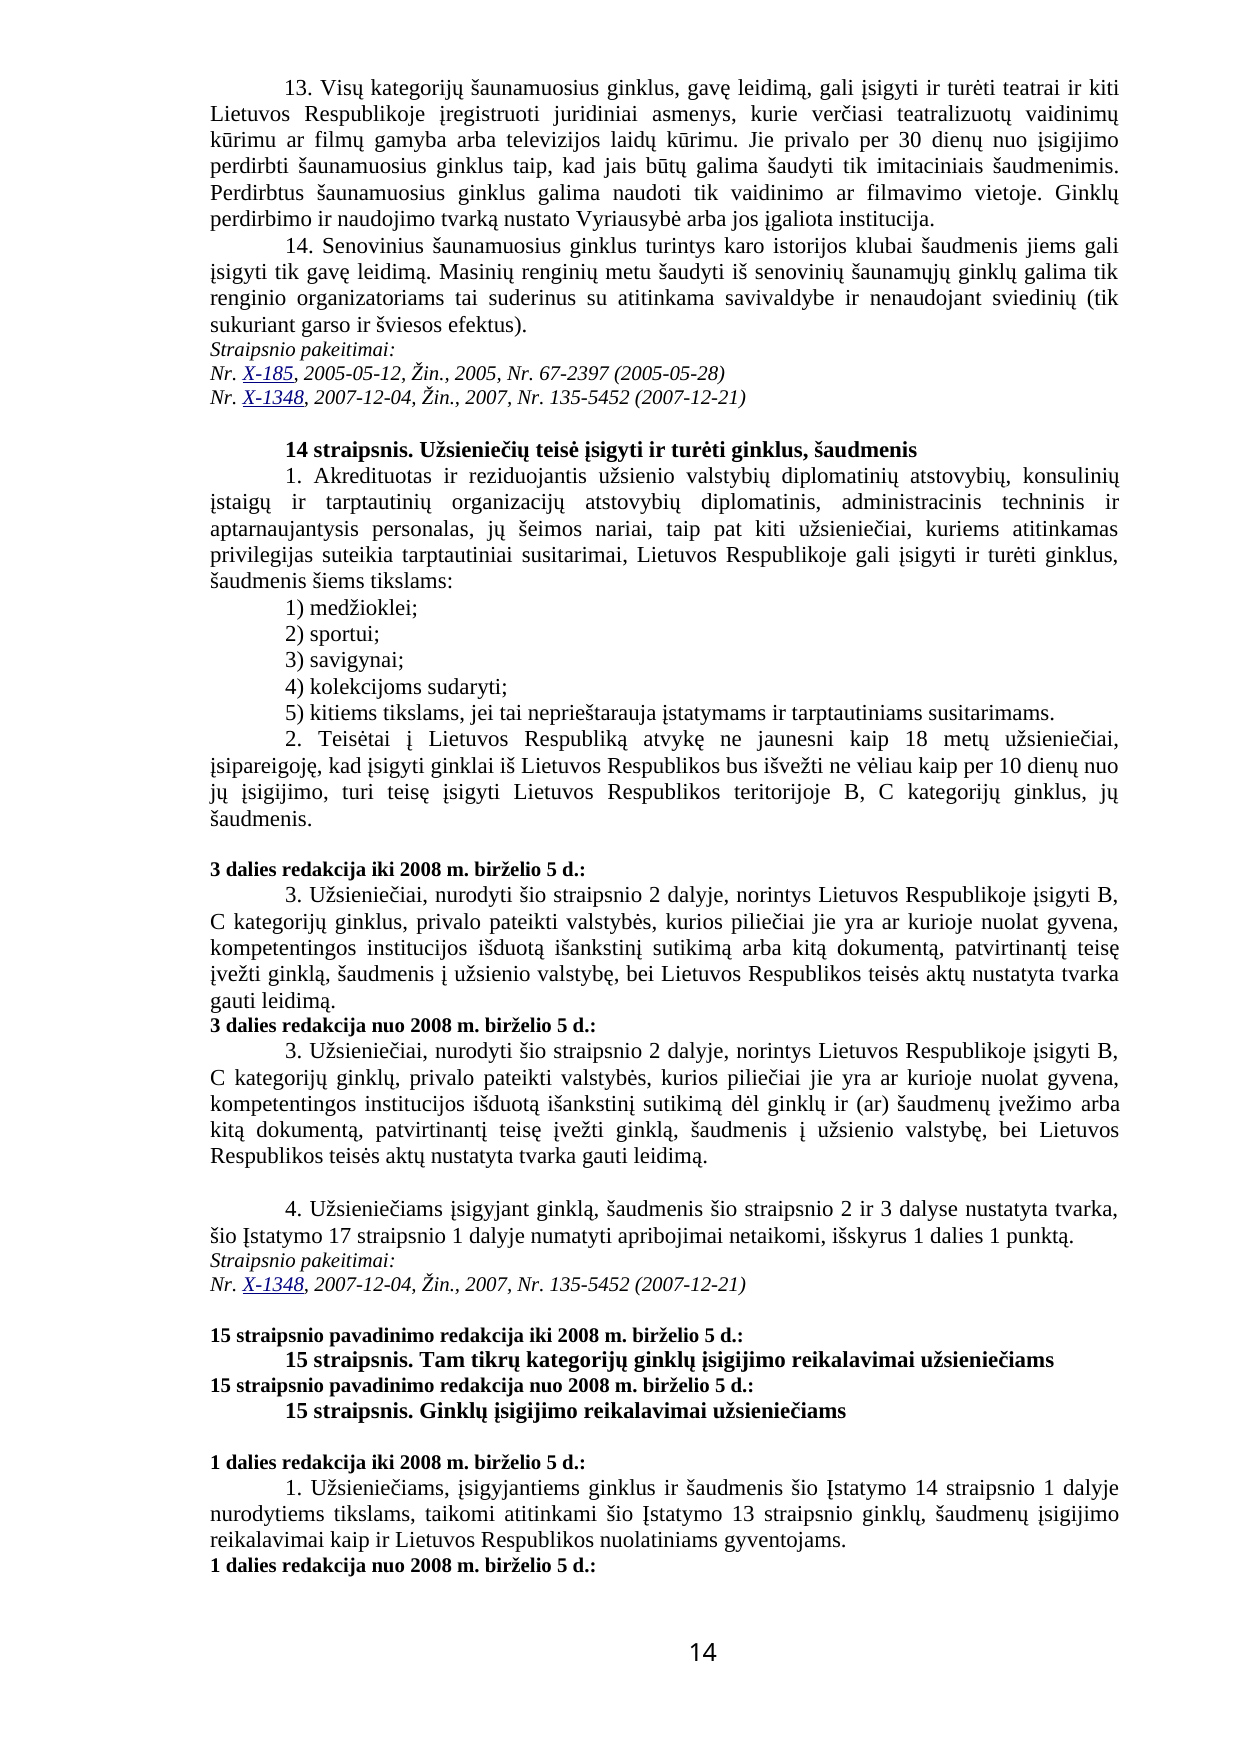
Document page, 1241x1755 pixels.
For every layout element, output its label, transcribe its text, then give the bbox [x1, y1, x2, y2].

text Nr. X-1348, 2007-12-04, Žin., 2007, Nr. 135-5452 (2007-12-21) [210, 1272, 1120, 1296]
text 3. Užsieniečiai, nurodyti šio straipsnio 2 dalyje, norintys Lietuvos Respublikoje įsigyti B, C kategorijų ginklų, privalo pateikti valstybės, kurios piliečiai jie yra ar kurioje nuolat gyvena, kompetentingos institucijos išduotą išankstinį sutikimą dėl ginklų ir (ar) šaudmenų įvežimo arba kitą dokumentą, patvirtinantį teisę įvežti ginklą, šaudmenis į užsienio valstybę, bei Lietuvos Respublikos teisės aktų nustatyta tvarka gauti leidimą. [210, 1037, 1120, 1169]
text 15 straipsnis. Ginklų įsigijimo reikalavimai užsieniečiams [210, 1397, 1120, 1423]
text 14. Senovinius šaunamuosius ginklus turintys karo istorijos klubai šaudmenis jiems gali įsigyti tik gavę leidimą. Masinių renginių metu šaudyti iš senovinių šaunamųjų ginklų galima tik renginio organizatoriams tai suderinus su atitinkama savivaldybe ir nenaudojant sviedinių (tik sukuriant garso ir šviesos efektus). [210, 232, 1120, 337]
text 13. Visų kategorijų šaunamuosius ginklus, gavę leidimą, gali įsigyti ir turėti teatrai ir kiti Lietuvos Respublikoje įregistruoti juridiniai asmenys, kurie verčiasi teatralizuotų vaidinimų kūrimu ar filmų gamyba arba televizijos laidų kūrimu. Jie privalo per 30 dienų nuo įsigijimo perdirbti šaunamuosius ginklus taip, kad jais būtų galima šaudyti tik imitaciniais šaudmenimis. Perdirbtus šaunamuosius ginklus galima naudoti tik vaidinimo ar filmavimo vietoje. Ginklų perdirbimo ir naudojimo tvarką nustato Vyriausybė arba jos įgaliota institucija. [210, 73, 1120, 232]
text 15 straipsnio pavadinimo redakcija nuo 2008 m. birželio 5 d.: [210, 1373, 1120, 1397]
text 1 dalies redakcija nuo 2008 m. birželio 5 d.: [210, 1553, 1120, 1577]
text 1. Užsieniečiams, įsigyjantiems ginklus ir šaudmenis šio Įstatymo 14 straipsnio 1 dalyje nurodytiems tikslams, taikomi atitinkami šio Įstatymo 13 straipsnio ginklų, šaudmenų įsigijimo reikalavimai kaip ir Lietuvos Respublikos nuolatiniams gyventojams. [210, 1474, 1120, 1553]
text 2) sportui; [210, 620, 1120, 646]
text 3. Užsieniečiai, nurodyti šio straipsnio 2 dalyje, norintys Lietuvos Respublikoje įsigyti B, C kategorijų ginklus, privalo pateikti valstybės, kurios piliečiai jie yra ar kurioje nuolat gyvena, kompetentingos institucijos išduotą išankstinį sutikimą arba kitą dokumentą, patvirtinantį teisę įvežti ginklą, šaudmenis į užsienio valstybę, bei Lietuvos Respublikos teisės aktų nustatyta tvarka gauti leidimą. [210, 881, 1120, 1013]
text 3) savigynai; [210, 646, 1120, 673]
text 4. Užsieniečiams įsigyjant ginklą, šaudmenis šio straipsnio 2 ir 3 dalyse nustatyta tvarka, šio Įstatymo 17 straipsnio 1 dalyje numatyti apribojimai netaikomi, išskyrus 1 dalies 1 punktą. [210, 1195, 1120, 1248]
text 3 dalies redakcija iki 2008 m. birželio 5 d.: [210, 857, 1120, 881]
text 15 straipsnio pavadinimo redakcija iki 2008 m. birželio 5 d.: [210, 1322, 1120, 1347]
text 14 straipsnis. Užsieniečių teisė įsigyti ir turėti ginklus, šaudmenis [210, 436, 1120, 462]
text Straipsnio pakeitimai: [210, 337, 1120, 361]
text 5) kitiems tikslams, jei tai neprieštarauja įstatymams ir tarptautiniams susitarimams. [210, 699, 1120, 726]
text Nr. X-185, 2005-05-12, Žin., 2005, Nr. 67-2397 (2005-05-28) [210, 361, 1120, 385]
text 3 dalies redakcija nuo 2008 m. birželio 5 d.: [210, 1013, 1120, 1037]
text 1) medžioklei; [210, 594, 1120, 620]
text 4) kolekcijoms sudaryti; [210, 673, 1120, 699]
text 15 straipsnis. Tam tikrų kategorijų ginklų įsigijimo reikalavimai užsieniečiams [285, 1347, 1120, 1373]
text 1. Akredituotas ir reziduojantis užsienio valstybių diplomatinių atstovybių, konsulinių įstaigų ir tarptautinių organizacijų atstovybių diplomatinis, administracinis techninis ir aptarnaujantysis personalas, jų šeimos nariai, taip pat kiti užsieniečiai, kuriems atitinkamas privilegijas suteikia tarptautiniai susitarimai, Lietuvos Respublikoje gali įsigyti ir turėti ginklus, šaudmenis šiems tikslams: [210, 462, 1120, 594]
text Nr. X-1348, 2007-12-04, Žin., 2007, Nr. 135-5452 (2007-12-21) [210, 385, 1120, 409]
text 2. Teisėtai į Lietuvos Respubliką atvykę ne jaunesni kaip 18 metų užsieniečiai, įsipareigoję, kad įsigyti ginklai iš Lietuvos Respublikos bus išvežti ne vėliau kaip per 10 dienų nuo jų įsigijimo, turi teisę įsigyti Lietuvos Respublikos teritorijoje B, C kategorijų ginklus, jų šaudmenis. [210, 726, 1120, 831]
text Straipsnio pakeitimai: [210, 1248, 1120, 1272]
text 1 dalies redakcija iki 2008 m. birželio 5 d.: [210, 1450, 1120, 1474]
